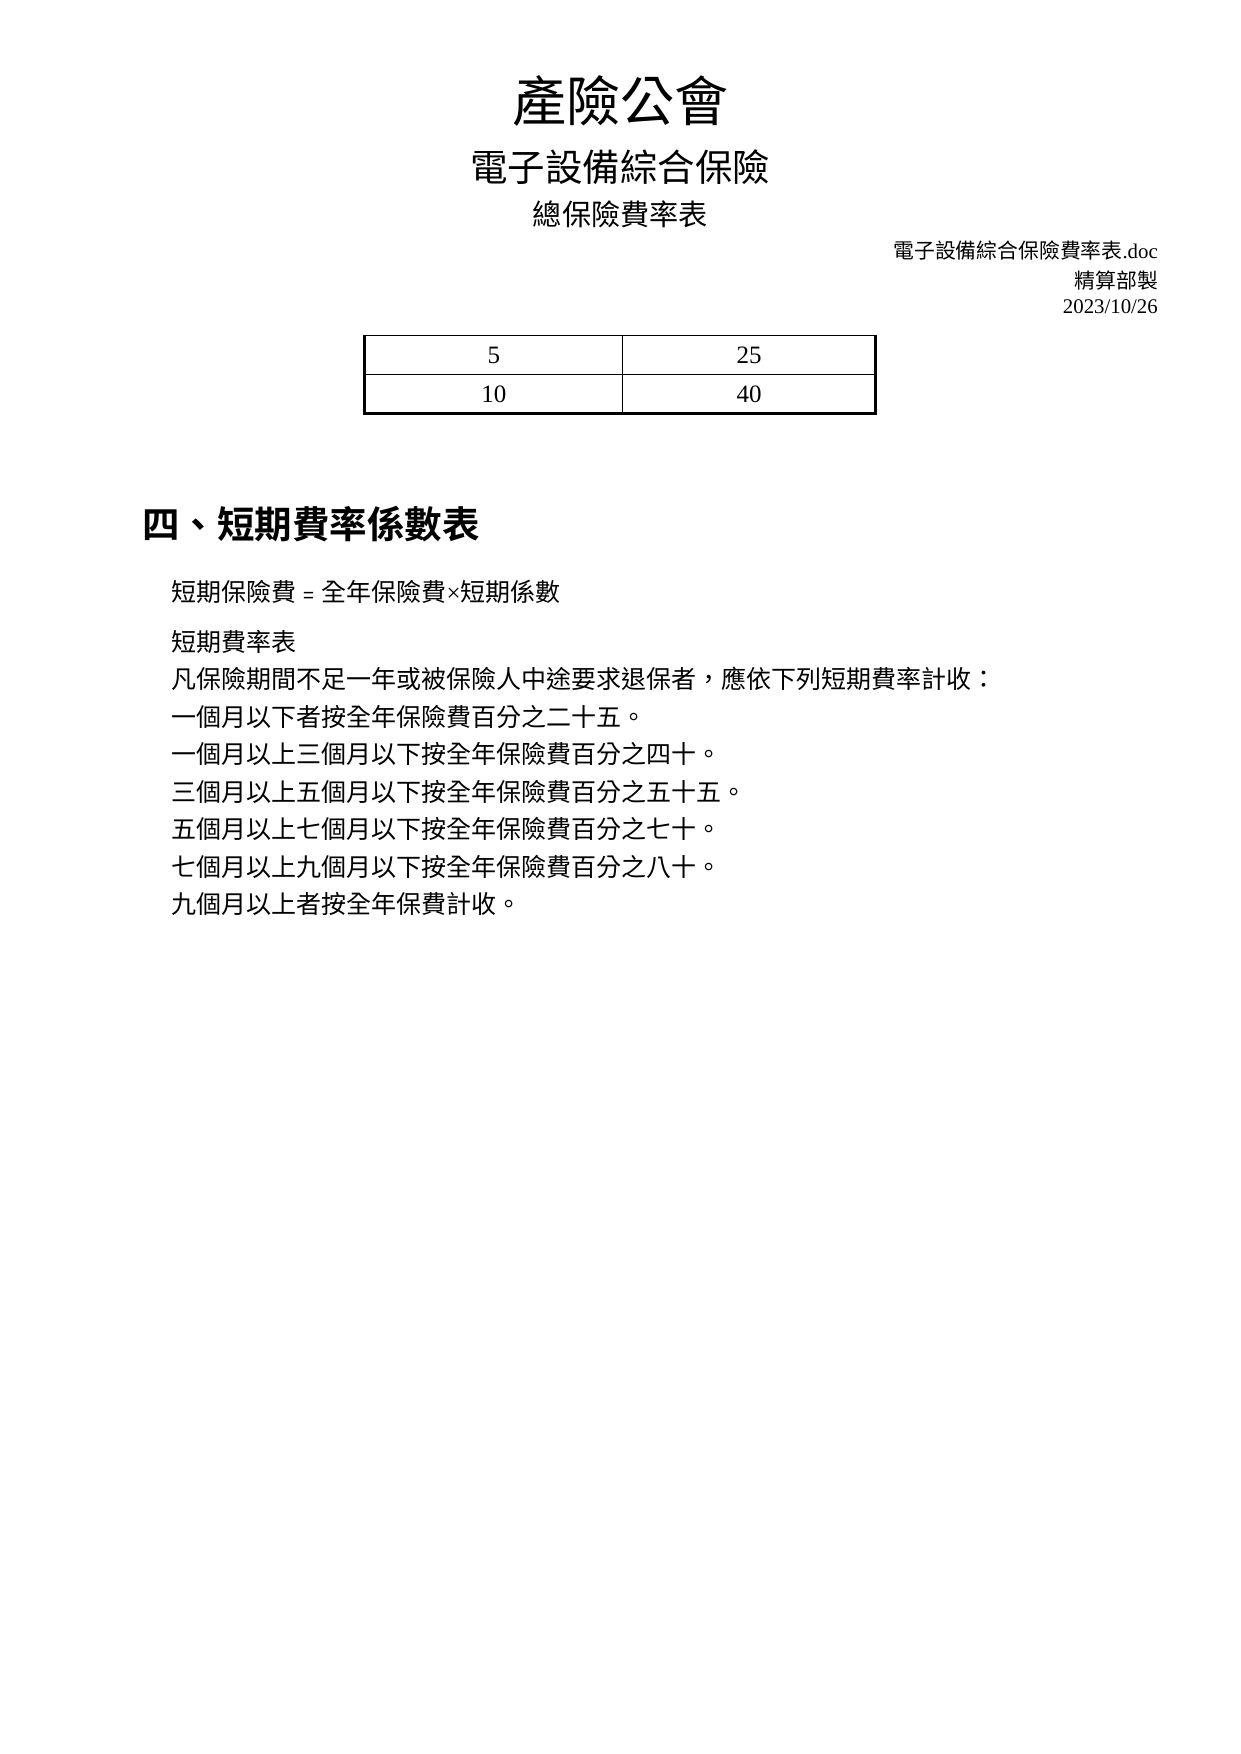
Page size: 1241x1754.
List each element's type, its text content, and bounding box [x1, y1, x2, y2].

text 短期費率表 凡保險期間不足一年或被保險人中途要求退保者，應依下列短期費率計收： 一個月以下者按全年保險費百分之二十五。 一個月以上三個月以下按全年保險費百分之四十。 三個月以上五個月以下按全年保險費百分之五十五。 五個月以上七個月以下按全年保險費百分之七十。 七個月以上九個月以下按全年保險費百分之八十。 九個月以上者按全年保費計收。 [171, 622, 1157, 922]
text 短期保險費﹦全年保險費×短期係數 [171, 572, 1157, 609]
table_cell 10 [366, 375, 622, 412]
text 四、短期費率係數表 [142, 484, 1157, 559]
table_cell 5 [366, 336, 622, 374]
table_cell 25 [623, 336, 874, 374]
table_cell 40 [623, 375, 874, 412]
